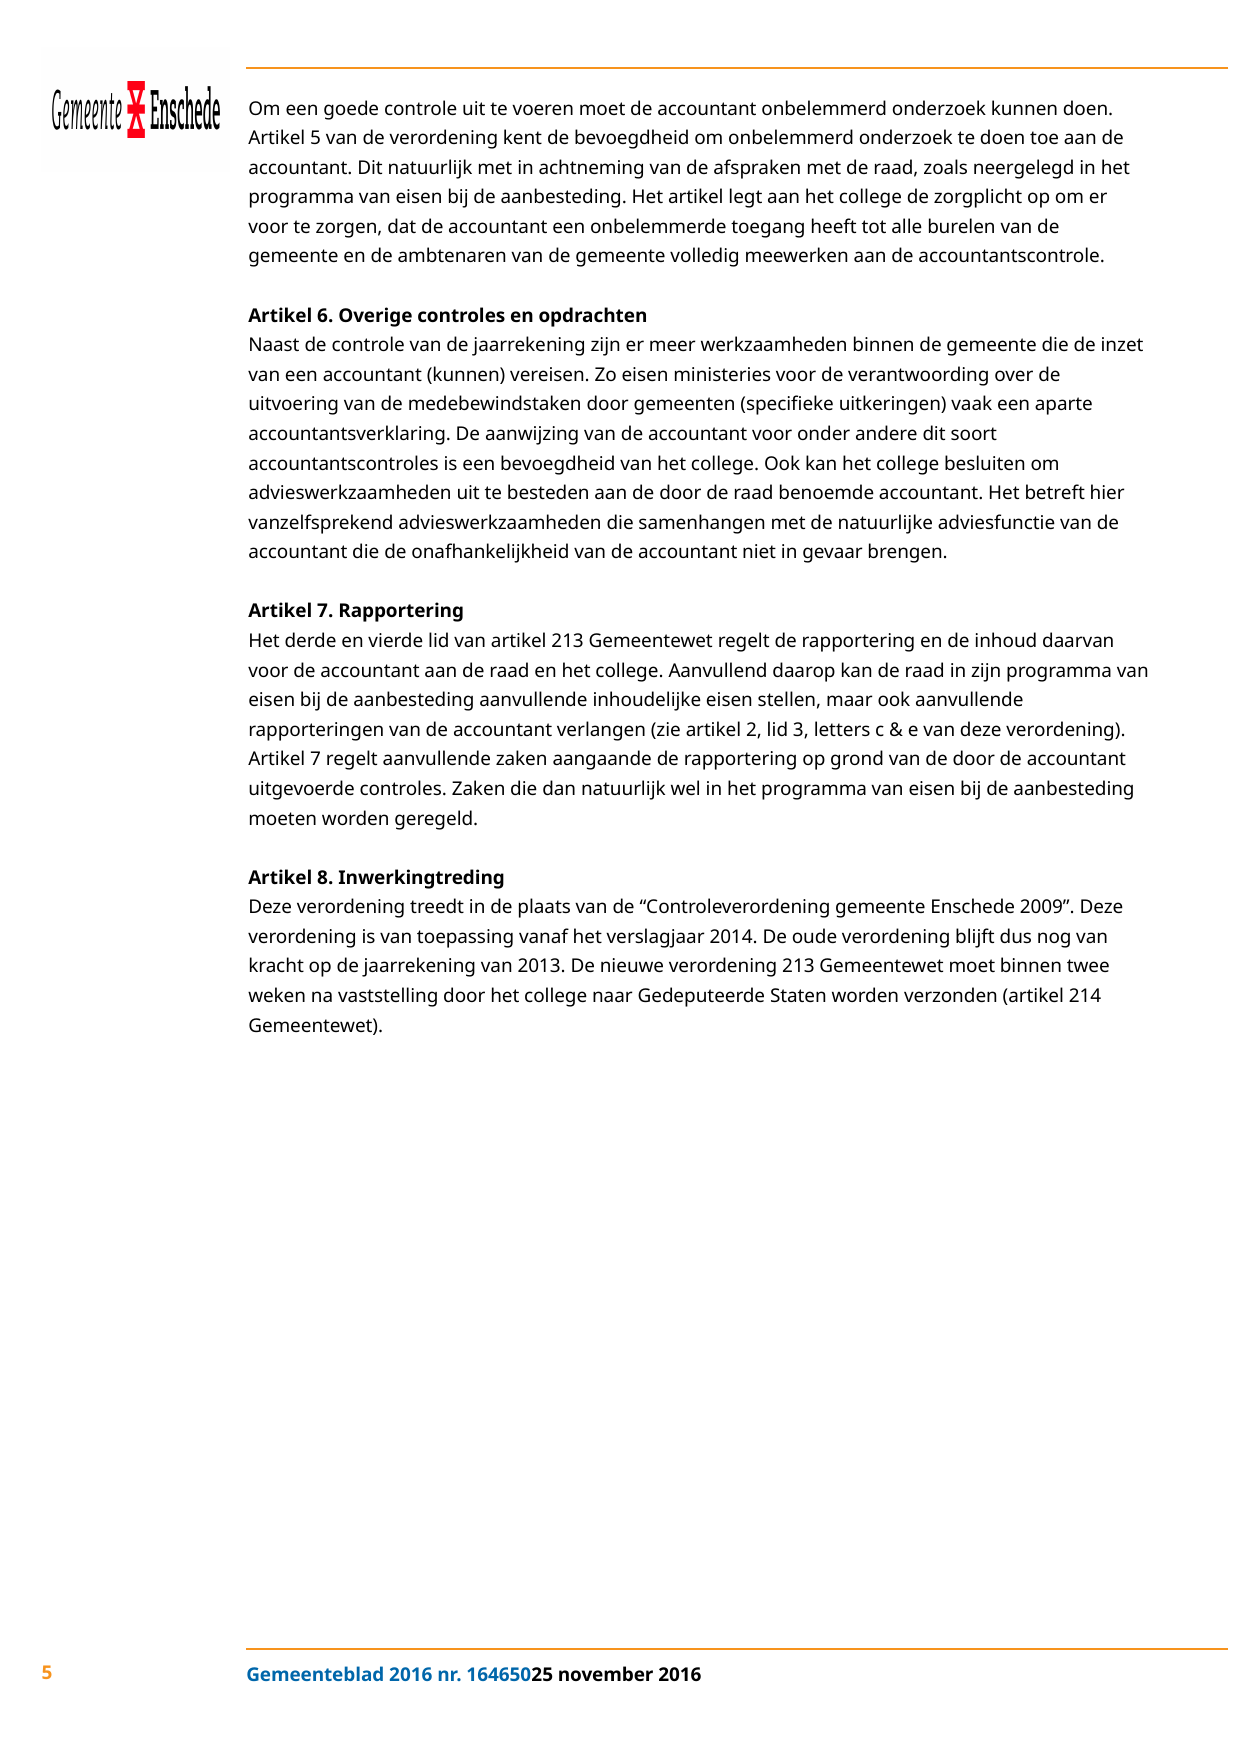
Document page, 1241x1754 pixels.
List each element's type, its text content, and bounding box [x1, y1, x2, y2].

text Naast de controle van de jaarrekening zijn er meer werkzaamheden binnen de gemeente die de inzet van een accountant (kunnen) vereisen. Zo eisen ministeries voor de verantwoording over de uitvoering van de medebewindstaken door gemeenten (specifieke uitkeringen) vaak een aparte accountantsverklaring. De aanwijzing van de accountant voor onder andere dit soort accountantscontroles is een bevoegdheid van het college. Ook kan het college besluiten om advieswerkzaamheden uit te besteden aan de door de raad benoemde accountant. Het betreft hier vanzelfsprekend advieswerkzaamheden die samenhangen met de natuurlijke adviesfunctie van de accountant die de onafhankelijkheid van de accountant niet in gevaar brengen. [248, 331, 1152, 564]
text Om een goede controle uit te voeren moet de accountant onbelemmerd onderzoek kunnen doen. Artikel 5 van de verordening kent de bevoegdheid om onbelemmerd onderzoek te doen toe aan de accountant. Dit natuurlijk met in achtneming van de afspraken met de raad, zoals neergelegd in het programma van eisen bij de aanbesteding. Het artikel legt aan het college de zorgplicht op om er voor te zorgen, dat de accountant een onbelemmerde toegang heeft tot alle burelen van de gemeente en de ambtenaren van de gemeente volledig meewerken aan de accountantscontrole. [248, 95, 1152, 268]
text Artikel 6. Overige controles en opdrachten [248, 302, 1152, 328]
text Artikel 8. Inwerkingtreding [248, 864, 1152, 890]
text Artikel 7. Rapportering [248, 598, 1152, 623]
text Deze verordening treedt in de plaats van de “Controleverordening gemeente Enschede 2009”. Deze verordening is van toepassing vanaf het verslagjaar 2014. De oude verordening blijft dus nog van kracht op de jaarrekening van 2013. De nieuwe verordening 213 Gemeentewet moet binnen twee weken na vaststelling door het college naar Gedeputeerde Staten worden verzonden (artikel 214 Gemeentewet). [248, 893, 1152, 1038]
text Het derde en vierde lid van artikel 213 Gemeentewet regelt de rapportering en de inhoud daarvan voor de accountant aan de raad en het college. Aanvullend daarop kan de raad in zijn programma van eisen bij de aanbesteding aanvullende inhoudelijke eisen stellen, maar ook aanvullende rapporteringen van de accountant verlangen (zie artikel 2, lid 3, letters c & e van deze verordening). Artikel 7 regelt aanvullende zaken aangaande de rapportering op grond van de door de accountant uitgevoerde controles. Zaken die dan natuurlijk wel in het programma van eisen bij de aanbesteding moeten worden geregeld. [248, 627, 1152, 831]
picture [41, 47, 231, 172]
